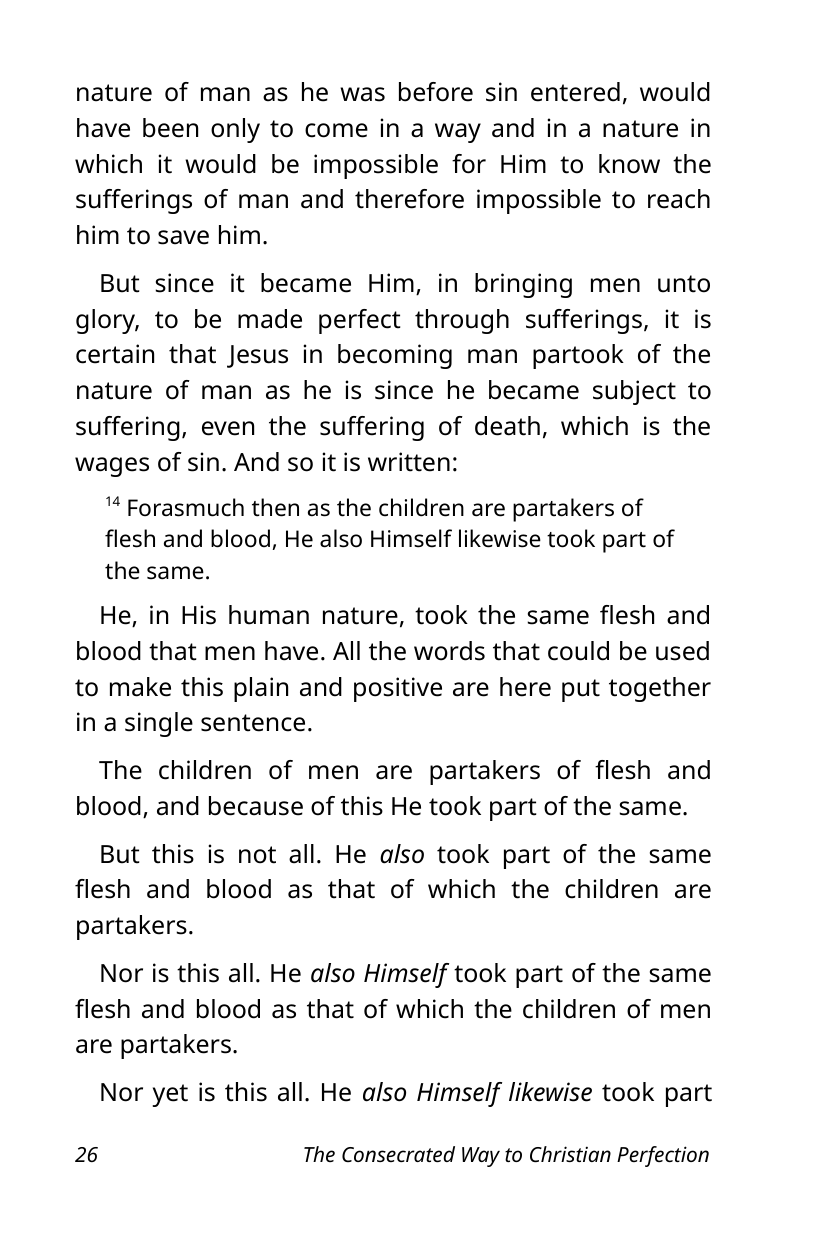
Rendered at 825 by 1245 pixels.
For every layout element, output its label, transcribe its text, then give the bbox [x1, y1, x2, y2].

text Nor is this all. He also Himself took part of the same flesh and blood as that of which the children of men are partakers. [75, 956, 712, 1061]
text But since it became Him, in bringing men unto glory, to be made perfect through sufferings, it is certain that Jesus in becoming man partook of the nature of man as he is since he became subject to suffering, even the suffering of death, which is the wages of sin. And so it is written: [75, 266, 712, 478]
text But this is not all. He also took part of the same flesh and blood as that of which the children are partakers. [75, 836, 712, 942]
text Nor yet is this all. He also Himself likewise took part [75, 1075, 712, 1109]
text The children of men are partakers of flesh and blood, and because of this He took part of the same. [75, 753, 712, 823]
text He, in His human nature, took the same flesh and blood that men have. All the words that could be used to make this plain and positive are here put together in a single sentence. [75, 598, 712, 739]
text 14 Forasmuch then as the children are partakers of flesh and blood, He also Himself likewise took part of the same. [105, 492, 682, 586]
text nature of man as he was before sin entered, would have been only to come in a way and in a nature in which it would be impossible for Him to know the sufferings of man and therefore impossible to reach him to save him. [75, 75, 712, 252]
